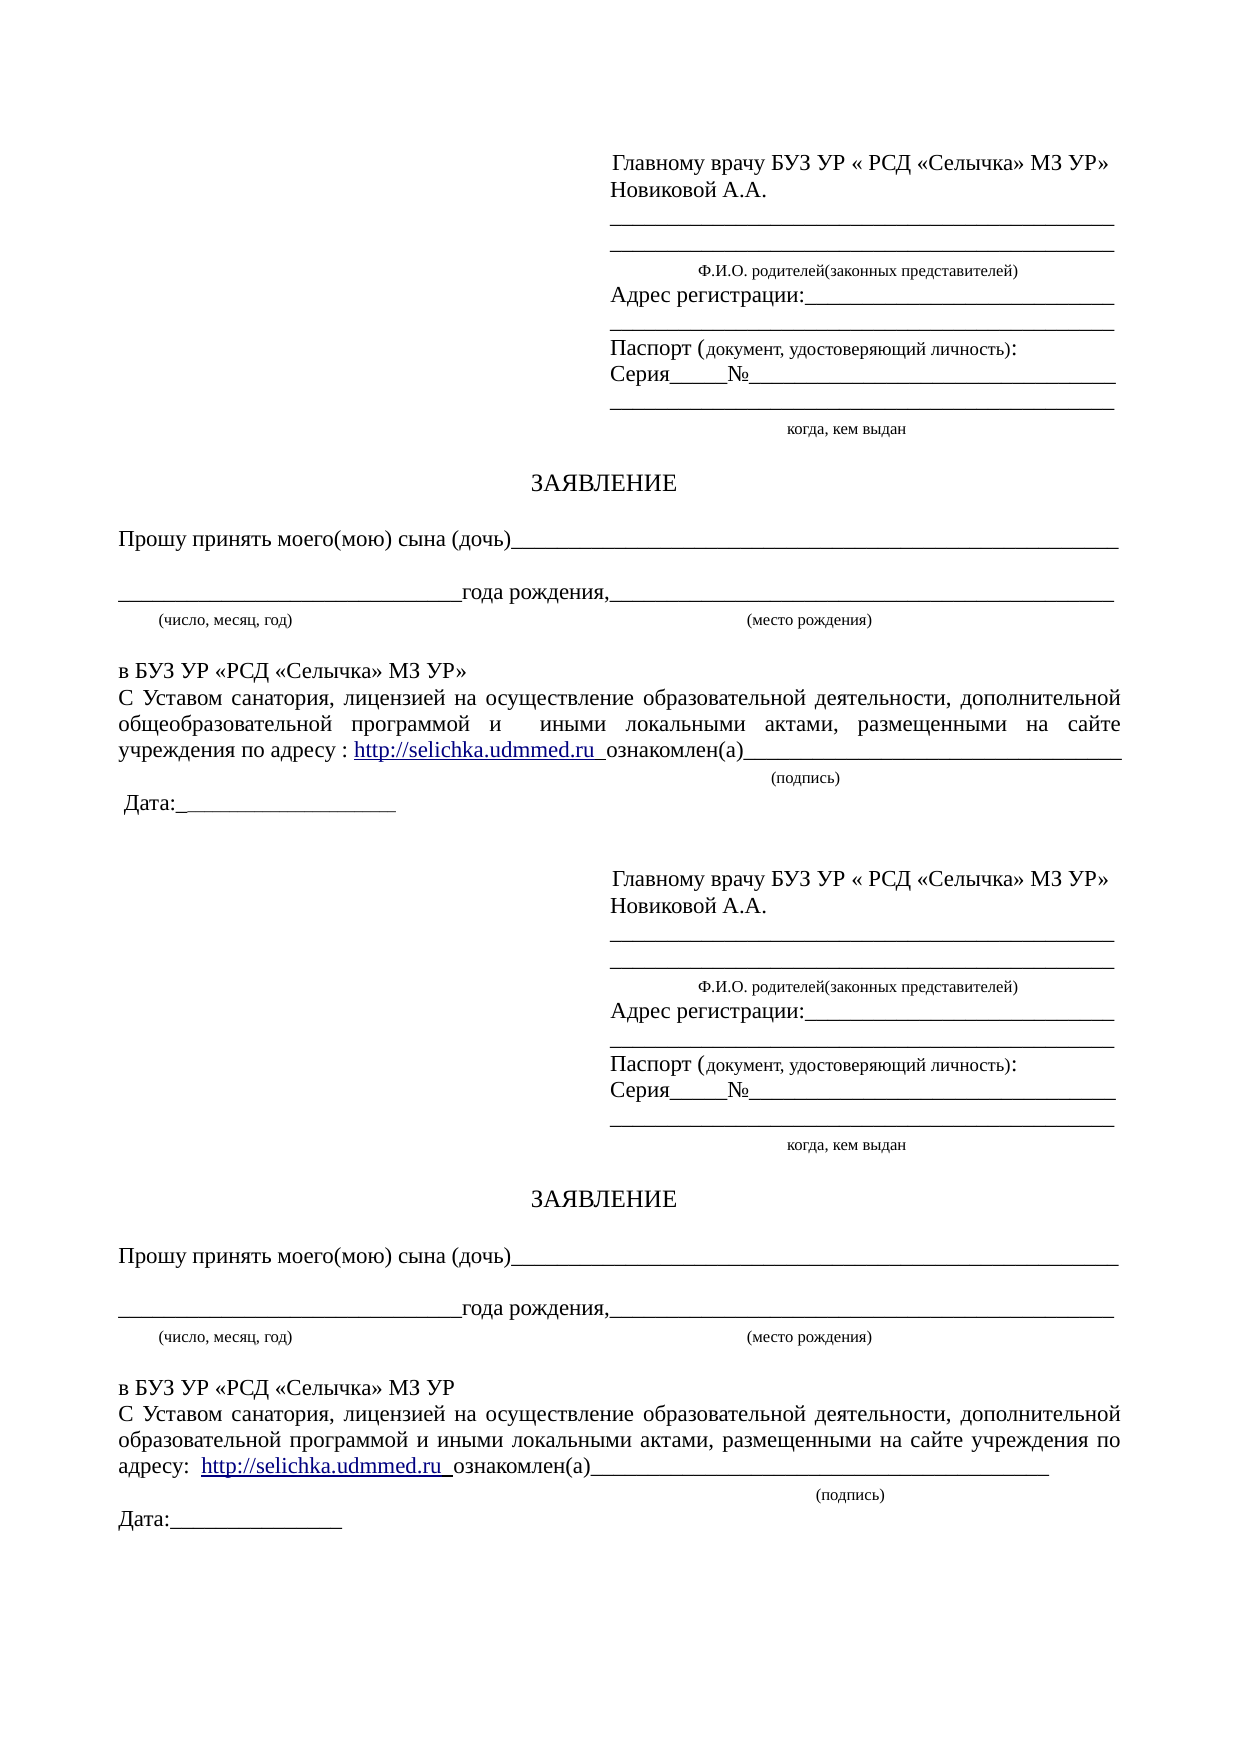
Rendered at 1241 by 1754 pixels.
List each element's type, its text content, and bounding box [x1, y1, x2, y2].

text (подпись) [118, 763, 1122, 789]
text Серия_____№________________________________ [118, 1076, 1122, 1103]
text ____________________________________________ [118, 945, 1122, 971]
text Новиковой А.А. [118, 176, 1122, 202]
text (число, месяц, год) (место рождения) [118, 604, 1122, 631]
text Новиковой А.А. [118, 892, 1122, 918]
text ЗАЯВЛЕНИЕ [118, 1184, 1122, 1213]
text С Уставом санатория, лицензией на осуществление образовательной деятельности, дополнительной общеобразовательной программой и иными локальными актами, размещенными на сайте учреждения по адресу : http://selichka.udmmed.ru ознакомлен(а)_________________________________ [118, 683, 1122, 763]
text Дата:_______________ [118, 1505, 1122, 1532]
text Дата:__________________________ [118, 789, 1122, 815]
text ______________________________года рождения,____________________________________________ [118, 1294, 1122, 1321]
text ____________________________________________ [118, 1103, 1122, 1129]
text ____________________________________________ [118, 307, 1122, 334]
text когда, кем выдан [118, 413, 1122, 439]
text Паспорт (документ, удостоверяющий личность): [118, 334, 1122, 360]
text ____________________________________________ [118, 386, 1122, 413]
text Адрес регистрации:___________________________ [118, 997, 1122, 1024]
text ____________________________________________ [118, 1024, 1122, 1050]
text С Уставом санатория, лицензией на осуществление образовательной деятельности, дополнительной образовательной программой и иными локальными актами, размещенными на сайте учреждения по адресу: http://selichka.udmmed.ru ознакомлен(а)________________________________________ [118, 1400, 1122, 1479]
text в БУЗ УР «РСД «Селычка» МЗ УР» [118, 657, 1122, 683]
text Паспорт (документ, удостоверяющий личность): [118, 1050, 1122, 1076]
text Прошу принять моего(мою) сына (дочь)_____________________________________________________ [118, 525, 1122, 552]
text когда, кем выдан [118, 1129, 1122, 1156]
text Ф.И.О. родителей(законных представителей) [118, 971, 1122, 997]
text Серия_____№________________________________ [118, 360, 1122, 386]
text в БУЗ УР «РСД «Селычка» МЗ УР [118, 1373, 1122, 1400]
text Прошу принять моего(мою) сына (дочь)_____________________________________________________ [118, 1242, 1122, 1268]
text ____________________________________________ [118, 228, 1122, 255]
text ____________________________________________ [118, 202, 1122, 228]
text Адрес регистрации:___________________________ [118, 281, 1122, 307]
text (число, месяц, год) (место рождения) [118, 1321, 1122, 1347]
text Главному врачу БУЗ УР « РСД «Селычка» МЗ УР» [118, 147, 1122, 176]
text (подпись) [118, 1479, 1122, 1505]
text ЗАЯВЛЕНИЕ [118, 468, 1122, 497]
text Главному врачу БУЗ УР « РСД «Селычка» МЗ УР» [118, 863, 1122, 892]
text Ф.И.О. родителей(законных представителей) [118, 255, 1122, 281]
text ____________________________________________ [118, 918, 1122, 945]
text ______________________________года рождения,____________________________________________ [118, 578, 1122, 604]
